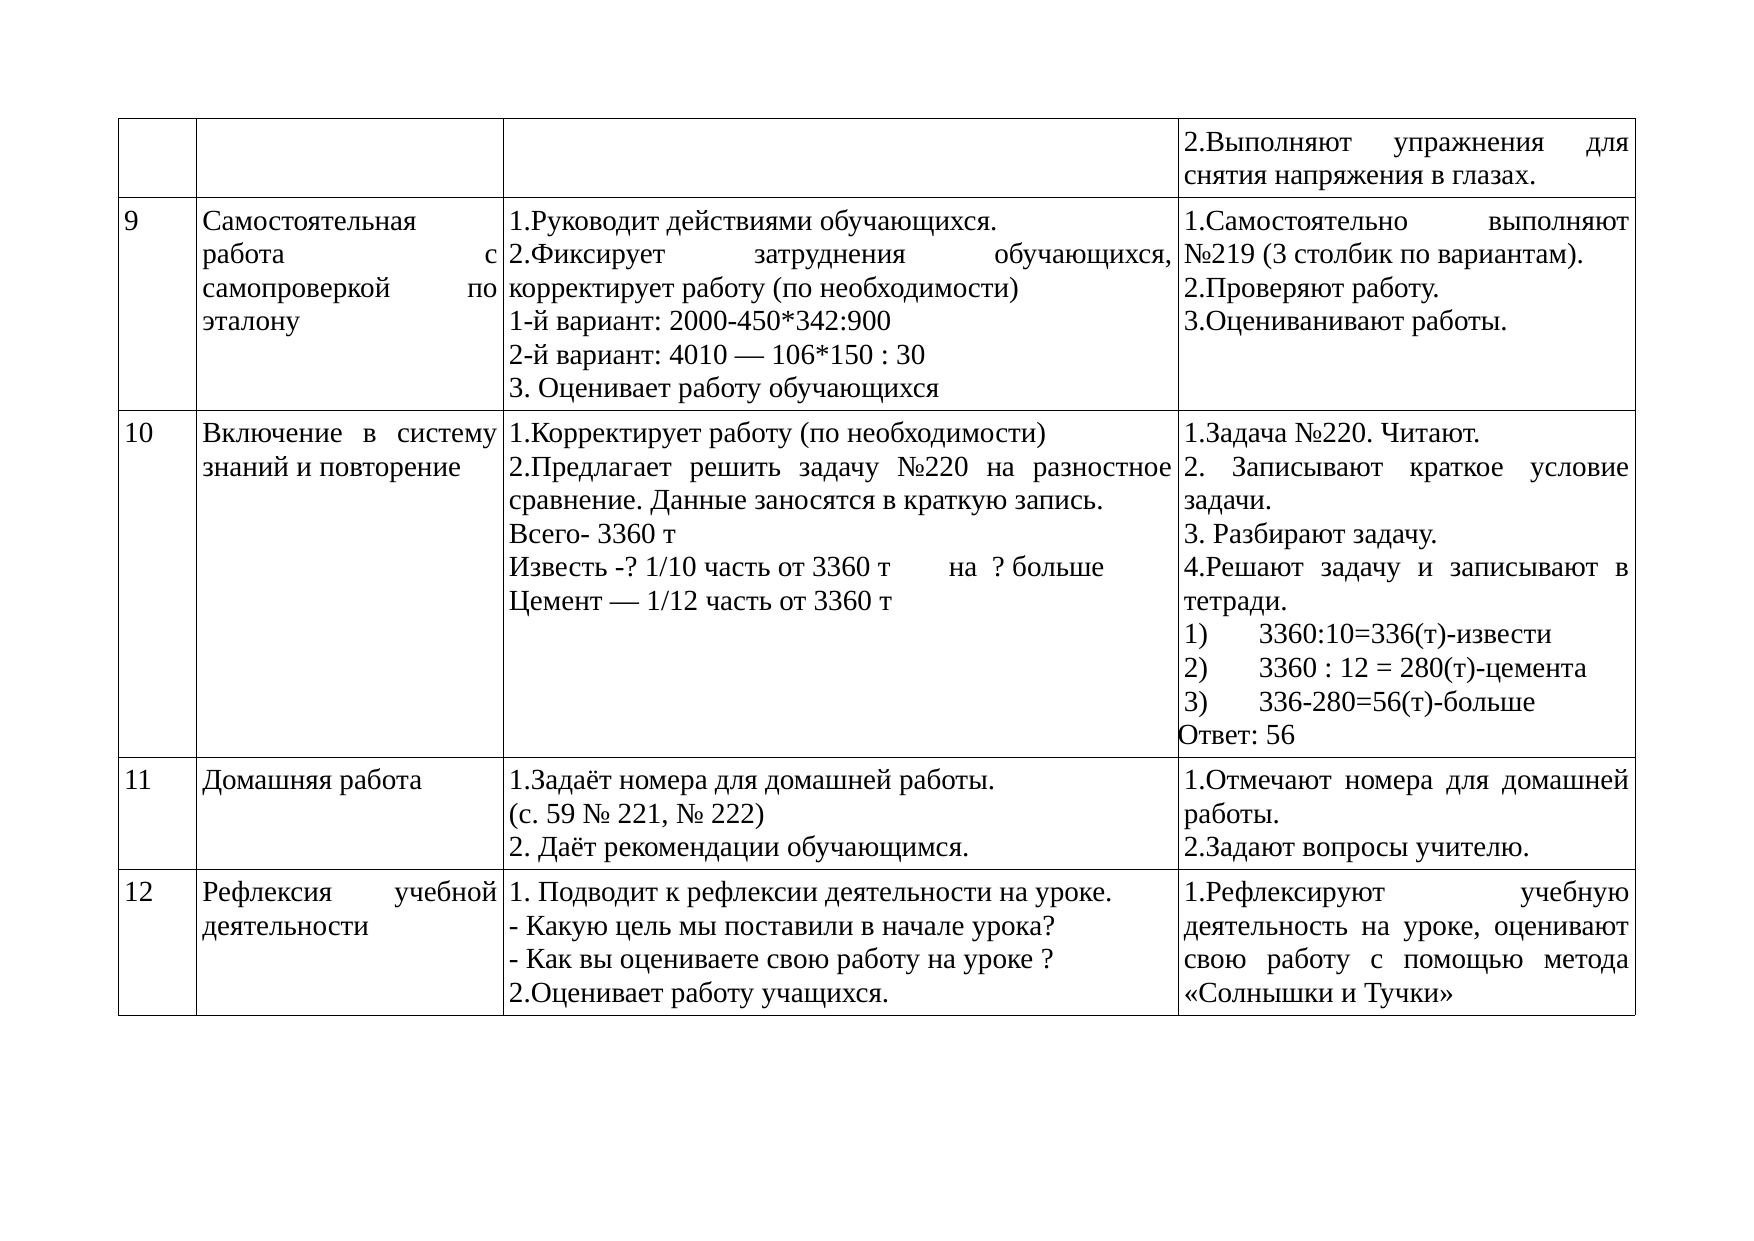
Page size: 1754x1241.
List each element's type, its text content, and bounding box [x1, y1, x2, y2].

table_cell 1. Подводит к рефлексии деятельности на уроке. - Какую цель мы поставили в начале урока? - Как вы оцениваете свою работу на уроке ? 2.Оценивает работу учащихся. [504, 870, 1178, 1014]
table_cell 1.Отмечают номера для домашней работы. 2.Задают вопросы учителю. [1179, 758, 1635, 869]
table_cell 11 [119, 758, 196, 869]
table_cell Самостоятельная работа с самопроверкой по эталону [197, 198, 503, 409]
table_cell 1.Самостоятельно выполняют №219 (3 столбик по вариантам). 2.Проверяют работу. 3.Оцениванивают работы. [1179, 198, 1635, 409]
table_cell 1.Рефлексируют учебную деятельность на уроке, оценивают свою работу с помощью метода «Солнышки и Тучки» [1179, 870, 1635, 1014]
table_cell 1.Руководит действиями обучающихся. 2.Фиксирует затруднения обучающихся, корректирует работу (по необходимости) 1-й вариант: 2000-450*342:900 2-й вариант: 4010 — 106*150 : 30 3. Оценивает работу обучающихся [504, 198, 1178, 409]
table_cell 2.Выполняют упражнения для снятия напряжения в глазах. [1179, 119, 1635, 197]
table_cell [119, 119, 196, 197]
table_cell 1.Корректирует работу (по необходимости) 2.Предлагает решить задачу №220 на разностное сравнение. Данные заносятся в краткую запись. Всего- 3360 т Известь -? 1/10 часть от 3360 т на ? больше Цемент — 1/12 часть от 3360 т [504, 411, 1178, 757]
table_cell 10 [119, 411, 196, 757]
table_cell Включение в систему знаний и повторение [197, 411, 503, 757]
table_cell 9 [119, 198, 196, 409]
table_cell [504, 119, 1178, 197]
table_cell Домашняя работа [197, 758, 503, 869]
table_cell 12 [119, 870, 196, 1014]
table_cell 1.Задача №220. Читают. 2. Записывают краткое условие задачи. 3. Разбирают задачу. 4.Решают задачу и записывают в тетради. 3360:10=336(т)-извести 3360 : 12 = 280(т)-цемента 336-280=56(т)-больше Ответ: 56 [1179, 411, 1635, 757]
table_cell 1.Задаёт номера для домашней работы. (с. 59 № 221, № 222) 2. Даёт рекомендации обучающимся. [504, 758, 1178, 869]
table_cell [197, 119, 503, 197]
table_cell Рефлексия учебной деятельности [197, 870, 503, 1014]
